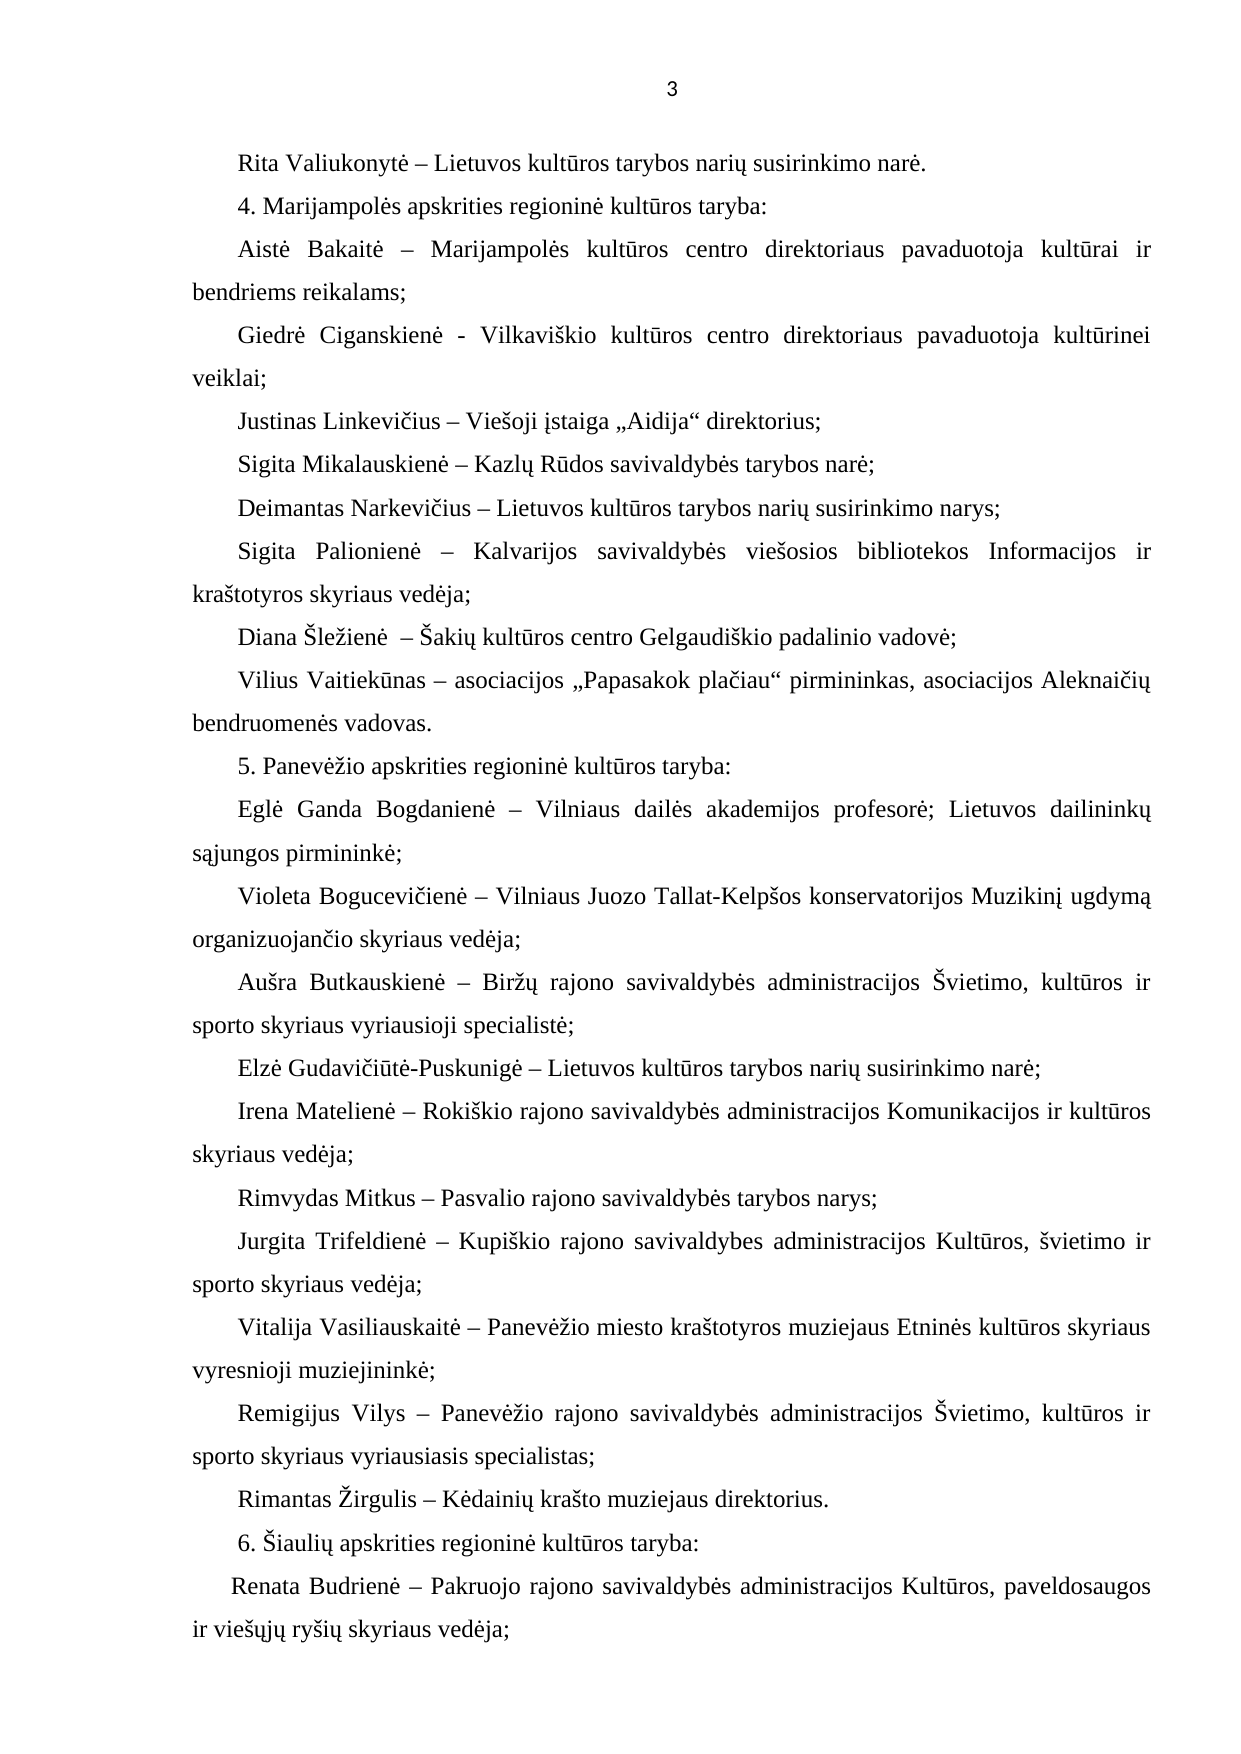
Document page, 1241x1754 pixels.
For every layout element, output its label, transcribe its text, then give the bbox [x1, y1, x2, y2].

text Deimantas Narkevičius – Lietuvos kultūros tarybos narių susirinkimo narys; [192, 493, 1152, 521]
text Sigita Mikalauskienė – Kazlų Rūdos savivaldybės tarybos narė; [192, 449, 1152, 478]
text 5. Panevėžio apskrities regioninė kultūros taryba: [192, 751, 1152, 780]
text Violeta Bogucevičienė – Vilniaus Juozo Tallat-Kelpšos konservatorijos Muzikinį ugdymą organizuojančio skyriaus vedėja; [192, 881, 1152, 953]
text Justinas Linkevičius – Viešoji įstaiga „Aidija“ direktorius; [192, 406, 1152, 435]
text Aušra Butkauskienė – Biržų rajono savivaldybės administracijos Švietimo, kultūros ir sporto skyriaus vyriausioji specialistė; [192, 967, 1152, 1039]
text Diana Šležienė – Šakių kultūros centro Gelgaudiškio padalinio vadovė; [192, 622, 1152, 651]
text Renata Budrienė – Pakruojo rajono savivaldybės administracijos Kultūros, paveldosaugos ir viešųjų ryšių skyriaus vedėja; [192, 1571, 1152, 1643]
text Irena Matelienė – Rokiškio rajono savivaldybės administracijos Komunikacijos ir kultūros skyriaus vedėja; [192, 1096, 1152, 1168]
text Eglė Ganda Bogdanienė – Vilniaus dailės akademijos profesorė; Lietuvos dailininkų sąjungos pirmininkė; [192, 794, 1152, 866]
text Rimantas Žirgulis – Kėdainių krašto muziejaus direktorius. [192, 1484, 1152, 1513]
text Rita Valiukonytė – Lietuvos kultūros tarybos narių susirinkimo narė. [192, 148, 1152, 176]
text 4. Marijampolės apskrities regioninė kultūros taryba: [192, 191, 1152, 219]
text Giedrė Ciganskienė - Vilkaviškio kultūros centro direktoriaus pavaduotoja kultūrinei veiklai; [192, 320, 1152, 392]
text Remigijus Vilys – Panevėžio rajono savivaldybės administracijos Švietimo, kultūros ir sporto skyriaus vyriausiasis specialistas; [192, 1398, 1152, 1470]
text Vitalija Vasiliauskaitė – Panevėžio miesto kraštotyros muziejaus Etninės kultūros skyriaus vyresnioji muziejininkė; [192, 1312, 1152, 1384]
text Sigita Palionienė – Kalvarijos savivaldybės viešosios bibliotekos Informacijos ir kraštotyros skyriaus vedėja; [192, 536, 1152, 608]
text Elzė Gudavičiūtė-Puskunigė – Lietuvos kultūros tarybos narių susirinkimo narė; [192, 1053, 1152, 1082]
text Jurgita Trifeldienė – Kupiškio rajono savivaldybes administracijos Kultūros, švietimo ir sporto skyriaus vedėja; [192, 1226, 1152, 1298]
text 6. Šiaulių apskrities regioninė kultūros taryba: [192, 1528, 1152, 1556]
text Vilius Vaitiekūnas – asociacijos „Papasakok plačiau“ pirmininkas, asociacijos Aleknaičių bendruomenės vadovas. [192, 665, 1152, 737]
text Rimvydas Mitkus – Pasvalio rajono savivaldybės tarybos narys; [192, 1183, 1152, 1211]
text Aistė Bakaitė – Marijampolės kultūros centro direktoriaus pavaduotoja kultūrai ir bendriems reikalams; [192, 234, 1152, 306]
